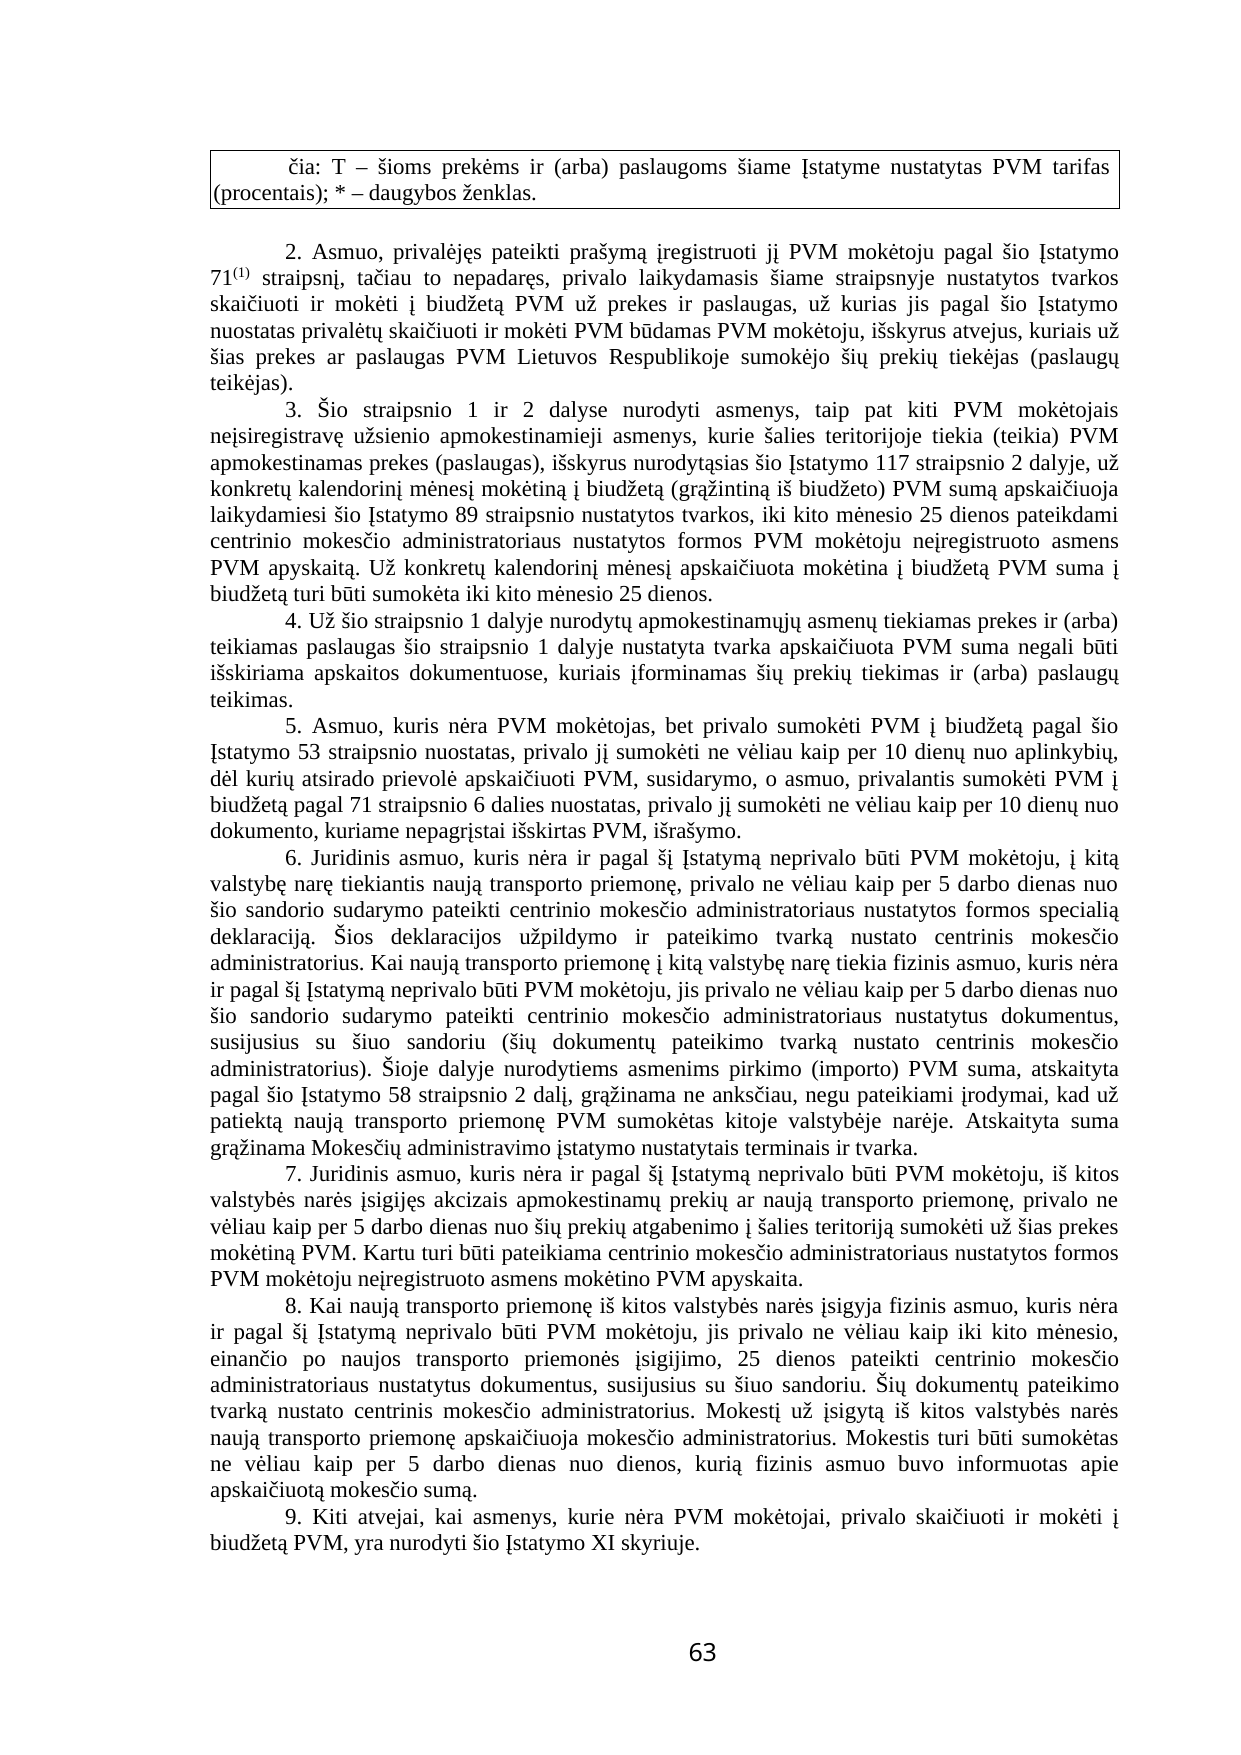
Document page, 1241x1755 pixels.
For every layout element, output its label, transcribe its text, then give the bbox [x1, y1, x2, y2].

text 2. Asmuo, privalėjęs pateikti prašymą įregistruoti jį PVM mokėtoju pagal šio Įstatymo 71(1) straipsnį, tačiau to nepadaręs, privalo laikydamasis šiame straipsnyje nustatytos tvarkos skaičiuoti ir mokėti į biudžetą PVM už prekes ir paslaugas, už kurias jis pagal šio Įstatymo nuostatas privalėtų skaičiuoti ir mokėti PVM būdamas PVM mokėtoju, išskyrus atvejus, kuriais už šias prekes ar paslaugas PVM Lietuvos Respublikoje sumokėjo šių prekių tiekėjas (paslaugų teikėjas). [210, 238, 1120, 396]
text 6. Juridinis asmuo, kuris nėra ir pagal šį Įstatymą neprivalo būti PVM mokėtoju, į kitą valstybę narę tiekiantis naują transporto priemonę, privalo ne vėliau kaip per 5 darbo dienas nuo šio sandorio sudarymo pateikti centrinio mokesčio administratoriaus nustatytos formos specialią deklaraciją. Šios deklaracijos užpildymo ir pateikimo tvarką nustato centrinis mokesčio administratorius. Kai naują transporto priemonę į kitą valstybę narę tiekia fizinis asmuo, kuris nėra ir pagal šį Įstatymą neprivalo būti PVM mokėtoju, jis privalo ne vėliau kaip per 5 darbo dienas nuo šio sandorio sudarymo pateikti centrinio mokesčio administratoriaus nustatytus dokumentus, susijusius su šiuo sandoriu (šių dokumentų pateikimo tvarką nustato centrinis mokesčio administratorius). Šioje dalyje nurodytiems asmenims pirkimo (importo) PVM suma, atskaityta pagal šio Įstatymo 58 straipsnio 2 dalį, grąžinama ne anksčiau, negu pateikiami įrodymai, kad už patiektą naują transporto priemonę PVM sumokėtas kitoje valstybėje narėje. Atskaityta suma grąžinama Mokesčių administravimo įstatymo nustatytais terminais ir tvarka. [210, 844, 1120, 1160]
text 7. Juridinis asmuo, kuris nėra ir pagal šį Įstatymą neprivalo būti PVM mokėtoju, iš kitos valstybės narės įsigijęs akcizais apmokestinamų prekių ar naują transporto priemonę, privalo ne vėliau kaip per 5 darbo dienas nuo šių prekių atgabenimo į šalies teritoriją sumokėti už šias prekes mokėtiną PVM. Kartu turi būti pateikiama centrinio mokesčio administratoriaus nustatytos formos PVM mokėtoju neįregistruoto asmens mokėtino PVM apyskaita. [210, 1160, 1120, 1292]
text 4. Už šio straipsnio 1 dalyje nurodytų apmokestinamųjų asmenų tiekiamas prekes ir (arba) teikiamas paslaugas šio straipsnio 1 dalyje nustatyta tvarka apskaičiuota PVM suma negali būti išskiriama apskaitos dokumentuose, kuriais įforminamas šių prekių tiekimas ir (arba) paslaugų teikimas. [210, 607, 1120, 712]
text 9. Kiti atvejai, kai asmenys, kurie nėra PVM mokėtojai, privalo skaičiuoti ir mokėti į biudžetą PVM, yra nurodyti šio Įstatymo XI skyriuje. [210, 1503, 1120, 1555]
text 5. Asmuo, kuris nėra PVM mokėtojas, bet privalo sumokėti PVM į biudžetą pagal šio Įstatymo 53 straipsnio nuostatas, privalo jį sumokėti ne vėliau kaip per 10 dienų nuo aplinkybių, dėl kurių atsirado prievolė apskaičiuoti PVM, susidarymo, o asmuo, privalantis sumokėti PVM į biudžetą pagal 71 straipsnio 6 dalies nuostatas, privalo jį sumokėti ne vėliau kaip per 10 dienų nuo dokumento, kuriame nepagrįstai išskirtas PVM, išrašymo. [210, 712, 1120, 844]
text 3. Šio straipsnio 1 ir 2 dalyse nurodyti asmenys, taip pat kiti PVM mokėtojais neįsiregistravę užsienio apmokestinamieji asmenys, kurie šalies teritorijoje tiekia (teikia) PVM apmokestinamas prekes (paslaugas), išskyrus nurodytąsias šio Įstatymo 117 straipsnio 2 dalyje, už konkretų kalendorinį mėnesį mokėtiną į biudžetą (grąžintiną iš biudžeto) PVM sumą apskaičiuoja laikydamiesi šio Įstatymo 89 straipsnio nustatytos tvarkos, iki kito mėnesio 25 dienos pateikdami centrinio mokesčio administratoriaus nustatytos formos PVM mokėtoju neįregistruoto asmens PVM apyskaitą. Už konkretų kalendorinį mėnesį apskaičiuota mokėtina į biudžetą PVM suma į biudžetą turi būti sumokėta iki kito mėnesio 25 dienos. [210, 396, 1120, 607]
text 8. Kai naują transporto priemonę iš kitos valstybės narės įsigyja fizinis asmuo, kuris nėra ir pagal šį Įstatymą neprivalo būti PVM mokėtoju, jis privalo ne vėliau kaip iki kito mėnesio, einančio po naujos transporto priemonės įsigijimo, 25 dienos pateikti centrinio mokesčio administratoriaus nustatytus dokumentus, susijusius su šiuo sandoriu. Šių dokumentų pateikimo tvarką nustato centrinis mokesčio administratorius. Mokestį už įsigytą iš kitos valstybės narės naują transporto priemonę apskaičiuoja mokesčio administratorius. Mokestis turi būti sumokėtas ne vėliau kaip per 5 darbo dienas nuo dienos, kurią fizinis asmuo buvo informuotas apie apskaičiuotą mokesčio sumą. [210, 1292, 1120, 1503]
text čia: T – šioms prekėms ir (arba) paslaugoms šiame Įstatyme nustatytas PVM tarifas (procentais); * – daugybos ženklas. [211, 151, 1119, 208]
